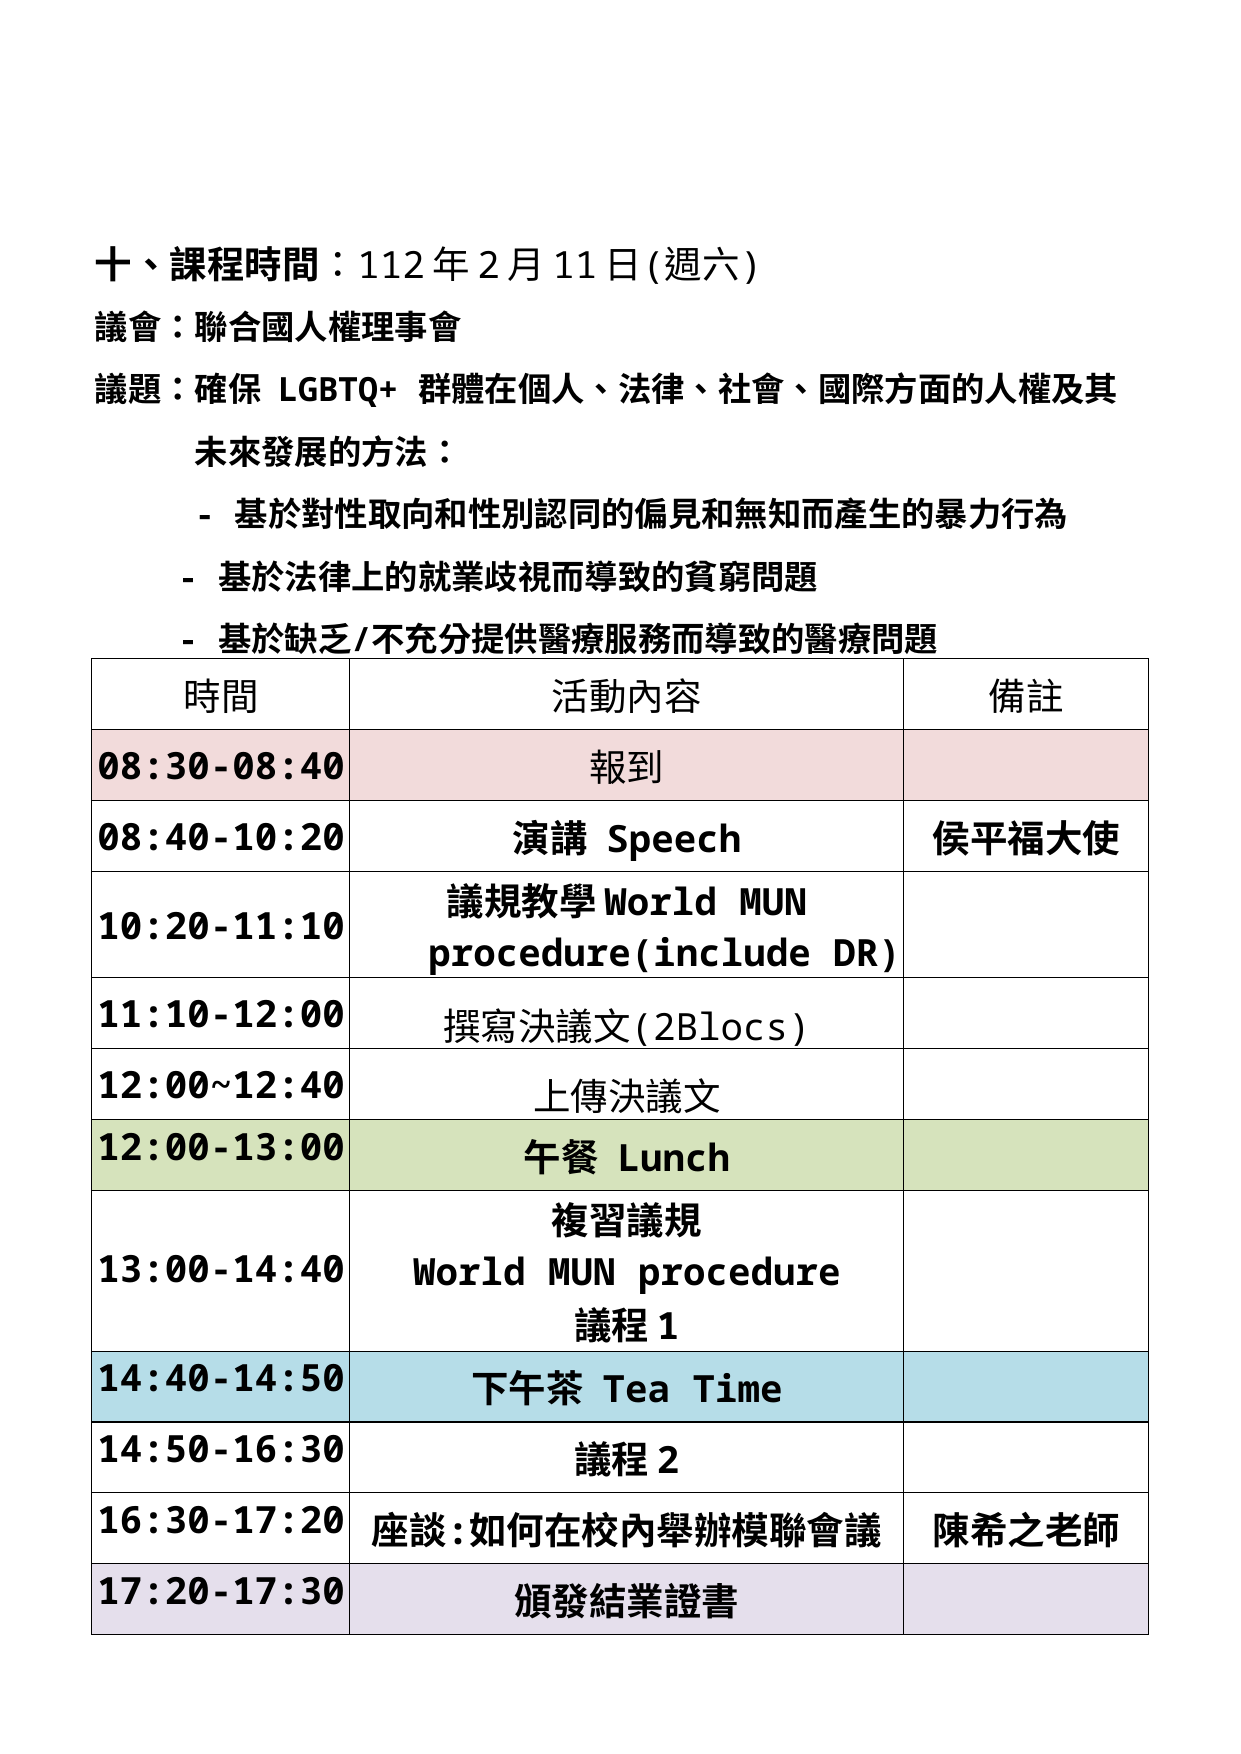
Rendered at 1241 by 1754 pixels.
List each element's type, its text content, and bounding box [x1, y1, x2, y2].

table_cell 陳希之老師 [904, 1493, 1148, 1563]
table_cell 侯平福大使 [904, 801, 1148, 871]
table_cell 座談:如何在校內舉辦模聯會議 [350, 1493, 903, 1563]
table_cell 10:20-11:10 [92, 872, 349, 977]
table_cell 17:20-17:30 [92, 1564, 349, 1634]
table_header 活動內容 [350, 659, 903, 729]
table_cell 12:00~12:40 [92, 1049, 349, 1119]
table_cell [904, 978, 1148, 1048]
text 十、課程時間：112年2月11日(週六) [94, 221, 1146, 283]
table_cell 議程2 [350, 1423, 903, 1492]
table_cell [904, 1352, 1148, 1421]
table_cell 議規教學World MUN procedure(include DR) [350, 872, 903, 977]
table_cell 11:10-12:00 [92, 978, 349, 1048]
table_cell 16:30-17:20 [92, 1493, 349, 1563]
table_cell [904, 730, 1148, 800]
table_cell 14:40-14:50 [92, 1352, 349, 1421]
table_cell [904, 1423, 1148, 1492]
table_cell 08:40-10:20 [92, 801, 349, 871]
table_cell [904, 1120, 1148, 1190]
table_cell 演講 Speech [350, 801, 903, 871]
table_cell 12:00-13:00 [92, 1120, 349, 1190]
text - 基於對性取向和性別認同的偏見和無知而產生的暴力行為 - 基於法律上的就業歧視而導致的貧窮問題 - 基於缺乏/不充分提供醫療服務而導致的醫療問題 [94, 471, 1146, 658]
table_cell 撰寫決議文(2Blocs) [350, 978, 903, 1048]
table_cell 14:50-16:30 [92, 1423, 349, 1492]
table_cell 13:00-14:40 [92, 1191, 349, 1351]
table_header 時間 [92, 659, 349, 729]
text 議會：聯合國人權理事會 [94, 283, 1146, 346]
table_cell [904, 1191, 1148, 1351]
table_cell 08:30-08:40 [92, 730, 349, 800]
table_cell [904, 872, 1148, 977]
table_cell 上傳決議文 [350, 1049, 903, 1119]
table_cell 報到 [350, 730, 903, 800]
table_header 備註 [904, 659, 1148, 729]
table_cell [904, 1564, 1148, 1634]
table_cell 午餐 Lunch [350, 1120, 903, 1190]
table_cell 下午茶 Tea Time [350, 1352, 903, 1421]
text 議題：確保 LGBTQ+ 群體在個人、法律、社會、國際方面的人權及其未來發展的方法： [94, 346, 1146, 471]
table_cell 複習議規 World MUN procedure 議程1 [350, 1191, 903, 1351]
table_cell [904, 1049, 1148, 1119]
table_cell 頒發結業證書 [350, 1564, 903, 1634]
